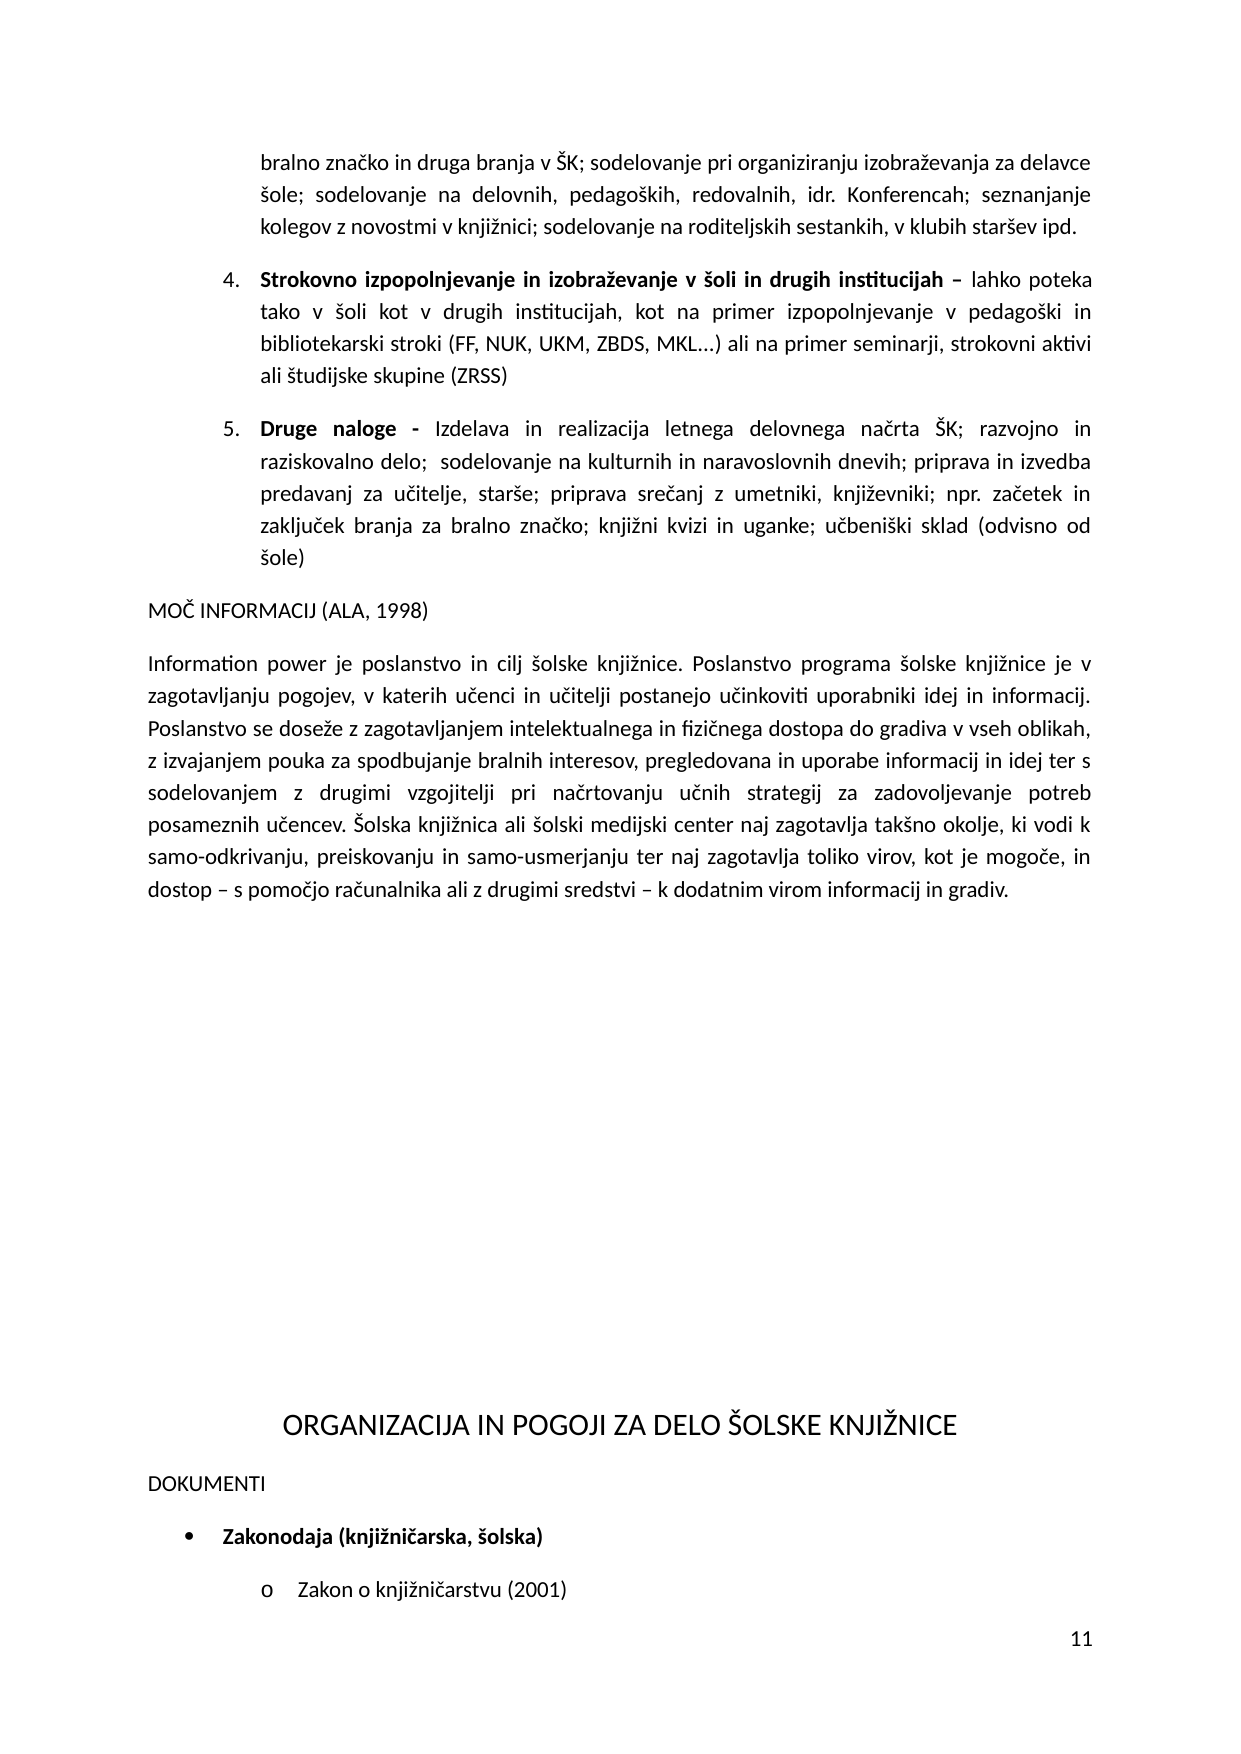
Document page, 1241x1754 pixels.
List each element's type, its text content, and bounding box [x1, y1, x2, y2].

list Druge naloge - Izdelava in realizacija letnega delovnega načrta ŠK; razvojno in raziskovalno delo; sodelovanje na kulturnih in naravoslovnih dnevih; priprava in izvedba predavanj za učitelje, starše; priprava srečanj z umetniki, književniki; npr. začetek in zaključek branja za bralno značko; knjižni kvizi in uganke; učbeniški sklad (odvisno od šole) [223, 414, 1093, 571]
list Strokovno izpopolnjevanje in izobraževanje v šoli in drugih institucijah – lahko poteka tako v šoli kot v drugih institucijah, kot na primer izpopolnjevanje v pedagoški in bibliotekarski stroki (FF, NUK, UKM, ZBDS, MKL...) ali na primer seminarji, strokovni aktivi ali študijske skupine (ZRSS) [223, 265, 1093, 389]
text ORGANIZACIJA IN POGOJI ZA DELO ŠOLSKE KNJIŽNICE [148, 1405, 1093, 1443]
list Zakonodaja (knjižničarska, šolska) [185, 1522, 1093, 1551]
text MOČ INFORMACIJ (ALA, 1998) [148, 596, 1093, 624]
text Information power je poslanstvo in cilj šolske knjižnice. Poslanstvo programa šolske knjižnice je v zagotavljanju pogojev, v katerih učenci in učitelji postanejo učinkoviti uporabniki idej in informacij. Poslanstvo se doseže z zagotavljanjem intelektualnega in fizičnega dostopa do gradiva v vseh oblikah, z izvajanjem pouka za spodbujanje bralnih interesov, pregledovana in uporabe informacij in idej ter s sodelovanjem z drugimi vzgojitelji pri načrtovanju učnih strategij za zadovoljevanje potreb posameznih učencev. Šolska knjižnica ali šolski medijski center naj zagotavlja takšno okolje, ki vodi k samo-odkrivanju, preiskovanju in samo-usmerjanju ter naj zagotavlja toliko virov, kot je mogoče, in dostop – s pomočjo računalnika ali z drugimi sredstvi – k dodatnim virom informacij in gradiv. [148, 649, 1093, 903]
list Zakon o knjižničarstvu (2001) [260, 1576, 1093, 1605]
text DOKUMENTI [148, 1469, 1093, 1497]
list bralno značko in druga branja v ŠK; sodelovanje pri organiziranju izobraževanja za delavce šole; sodelovanje na delovnih, pedagoških, redovalnih, idr. Konferencah; seznanjanje kolegov z novostmi v knjižnici; sodelovanje na roditeljskih sestankih, v klubih staršev ipd. [223, 148, 1093, 240]
